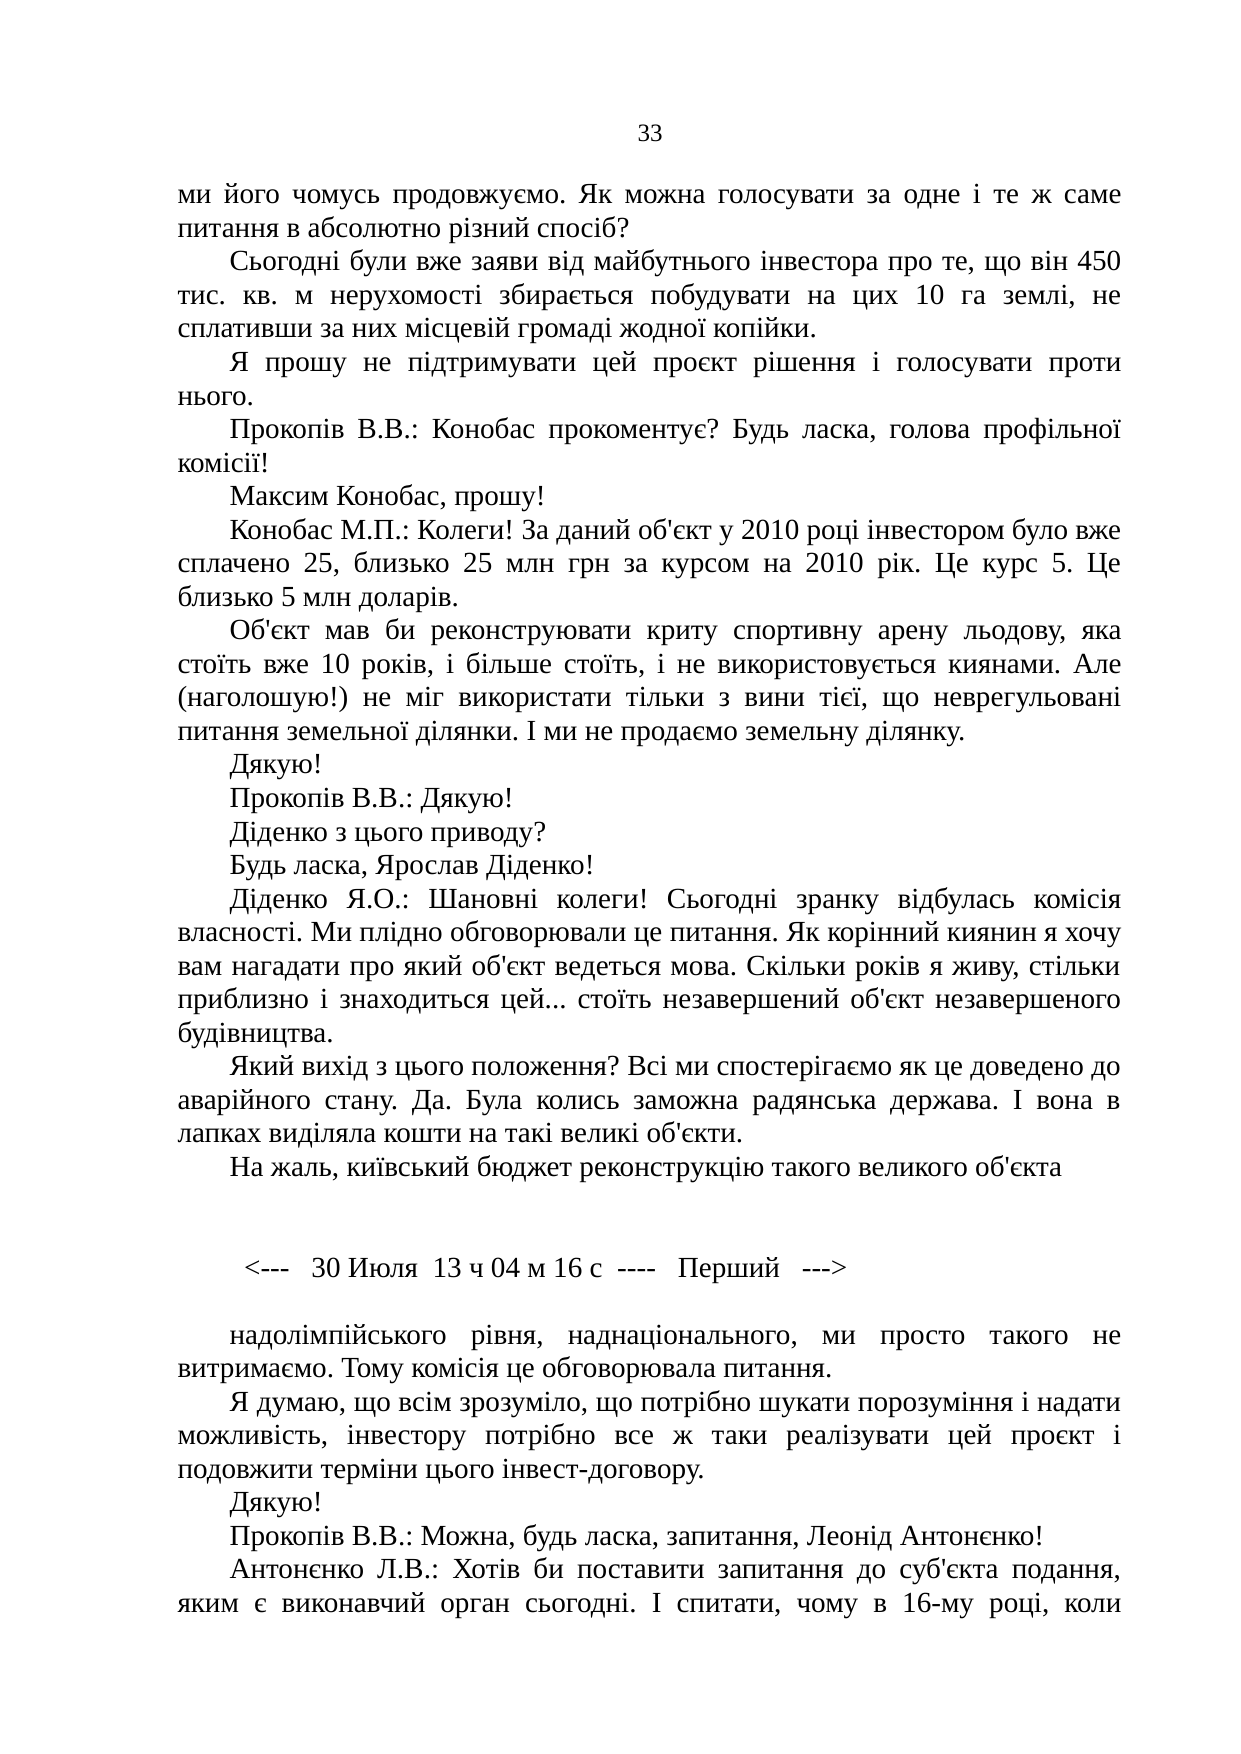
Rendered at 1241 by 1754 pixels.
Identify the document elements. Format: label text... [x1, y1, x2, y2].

text Конобас М.П.: Колеги! За даний об'єкт у 2010 році інвестором було вже сплачено 25, близько 25 млн грн за курсом на 2010 рік. Це курс 5. Це близько 5 млн доларів. [177, 512, 1122, 612]
text Який вихід з цього положення? Всі ми спостерігаємо як це доведено до аварійного стану. Да. Була колись заможна радянська держава. І вона в лапках виділяла кошти на такі великі об'єкти. [177, 1048, 1122, 1149]
text Сьогодні були вже заяви від майбутнього інвестора про те, що він 450 тис. кв. м нерухомості збирається побудувати на цих 10 га землі, не сплативши за них місцевій громаді жодної копійки. [177, 243, 1122, 344]
text Я думаю, що всім зрозуміло, що потрібно шукати порозуміння і надати можливість, інвестору потрібно все ж таки реалізувати цей проєкт і подовжити терміни цього інвест-договору. [177, 1384, 1122, 1484]
text Прокопів В.В.: Дякую! [177, 780, 1122, 814]
text Прокопів В.В.: Можна, будь ласка, запитання, Леонід Антонєнко! [177, 1518, 1122, 1552]
text Антонєнко Л.В.: Хотів би поставити запитання до суб'єкта подання, яким є виконавчий орган сьогодні. І спитати, чому в 16-му році, коли [177, 1552, 1122, 1619]
text Прокопів В.В.: Конобас прокоментує? Будь ласка, голова профільної комісії! [177, 411, 1122, 478]
text Об'єкт мав би реконструювати криту спортивну арену льодову, яка стоїть вже 10 років, і більше стоїть, і не використовується киянами. Але (наголошую!) не міг використати тільки з вини тієї, що неврегульовані питання земельної ділянки. І ми не продаємо земельну ділянку. [177, 612, 1122, 747]
text ми його чомусь продовжуємо. Як можна голосувати за одне і те ж саме питання в абсолютно різний спосіб? [177, 176, 1122, 243]
text Діденко з цього приводу? [177, 814, 1122, 847]
text Діденко Я.О.: Шановні колеги! Сьогодні зранку відбулась комісія власності. Ми плідно обговорювали це питання. Як корінний киянин я хочу вам нагадати про який об'єкт ведеться мова. Скільки років я живу, стільки приблизно і знаходиться цей... стоїть незавершений об'єкт незавершеного будівництва. [177, 881, 1122, 1048]
text Дякую! [177, 747, 1122, 780]
text Будь ласка, Ярослав Діденко! [177, 847, 1122, 881]
text Я прошу не підтримувати цей проєкт рішення і голосувати проти нього. [177, 344, 1122, 411]
text <--- 30 Июля 13 ч 04 м 16 с ---- Перший ---> [177, 1250, 1122, 1283]
text надолімпійського рівня, наднаціонального, ми просто такого не витримаємо. Тому комісія це обговорювала питання. [177, 1317, 1122, 1384]
text Дякую! [177, 1484, 1122, 1518]
text На жаль, київський бюджет реконструкцію такого великого об'єкта [177, 1149, 1122, 1183]
text Максим Конобас, прошу! [177, 478, 1122, 512]
